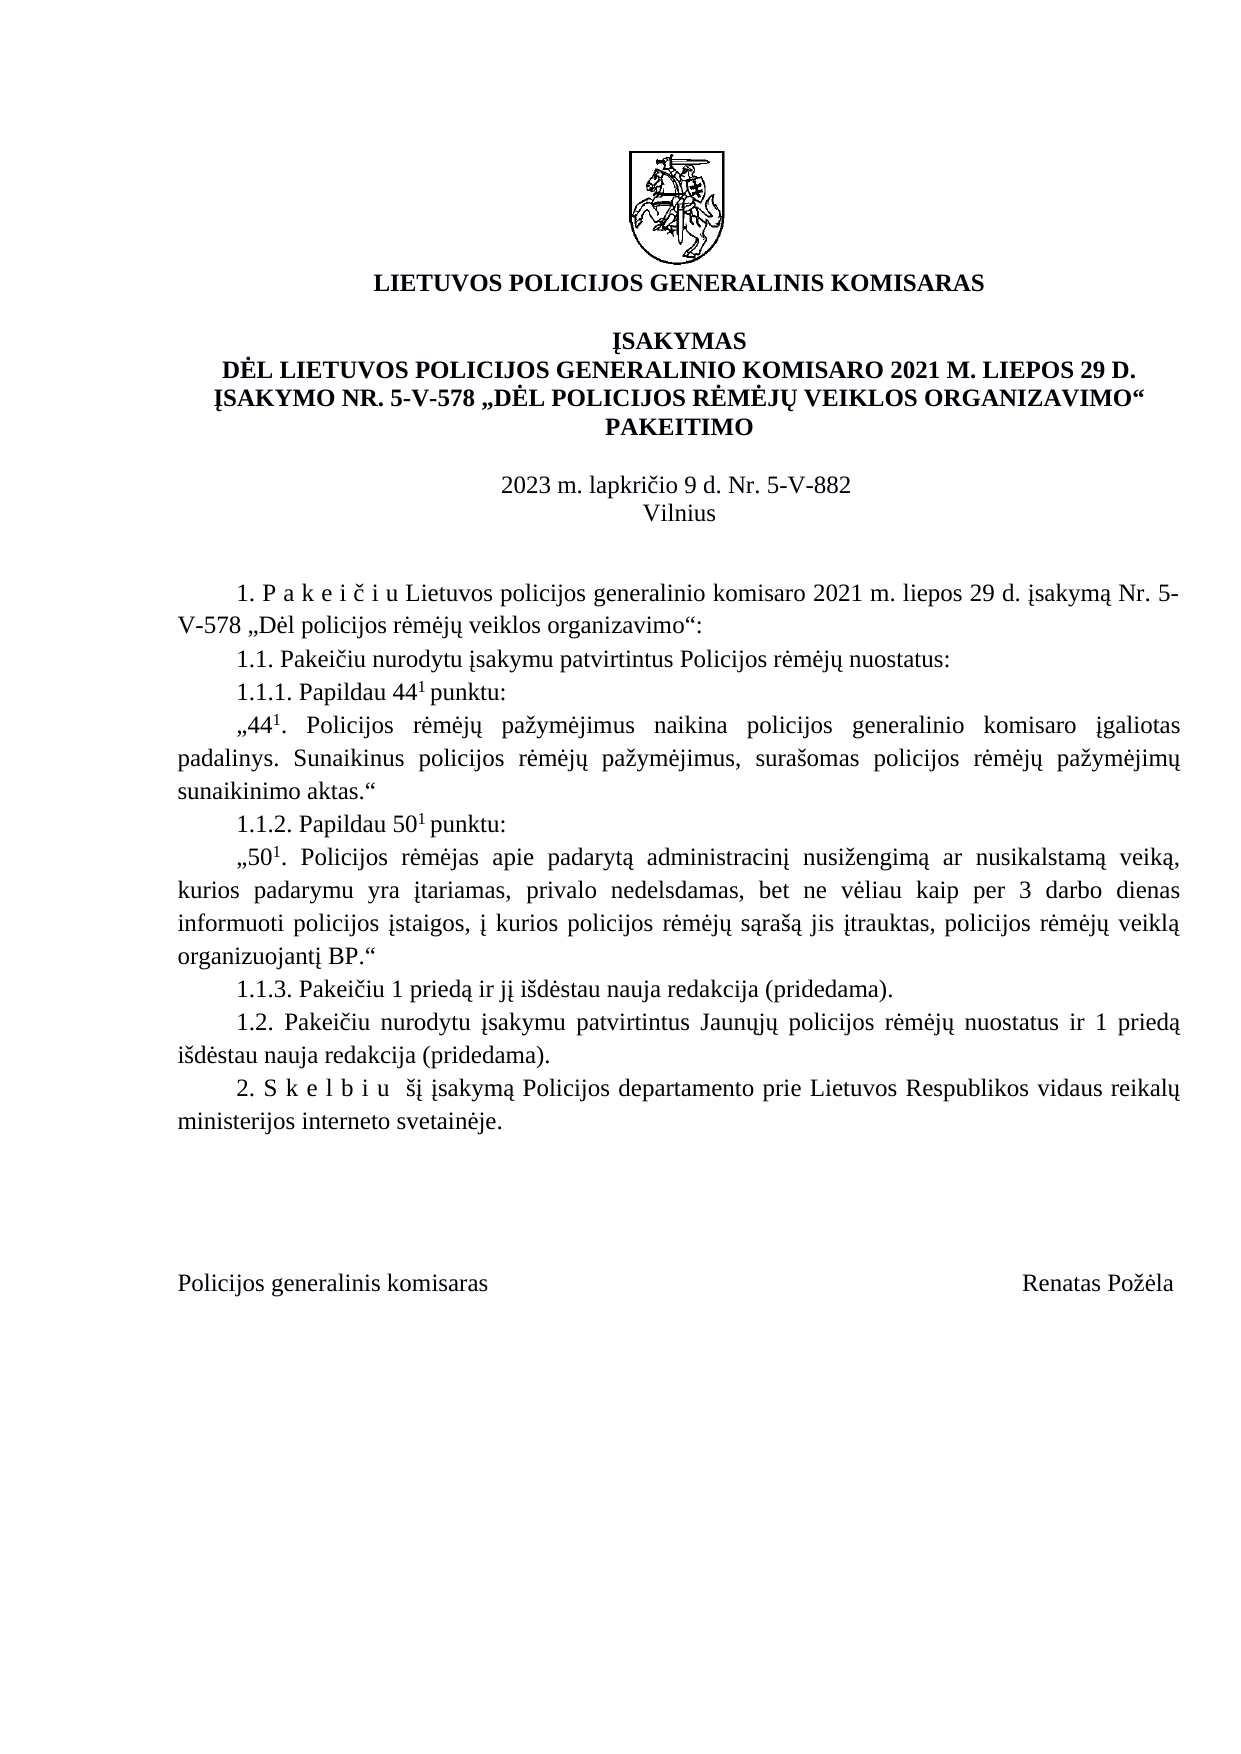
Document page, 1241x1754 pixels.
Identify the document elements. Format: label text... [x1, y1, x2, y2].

text 2. S k e l b i u šį įsakymą Policijos departamento prie Lietuvos Respublikos vidaus reikalų ministerijos interneto svetainėje. [177, 1073, 1181, 1135]
text 1.1.2. Papildau 501 punktu: [177, 809, 1181, 837]
text DĖL LIETUVOS POLICIJOS GENERALINIO KOMISARO 2021 M. LIEPOS 29 D. ĮSAKYMO NR. 5-V-578 „DĖL POLICIJOS RĖMĖJŲ VEIKLOS ORGANIZAVIMO“ PAKEITIMO [177, 355, 1181, 441]
text Vilnius [177, 498, 1181, 527]
text „501. Policijos rėmėjas apie padarytą administracinį nusižengimą ar nusikalstamą veiką, kurios padarymu yra įtariamas, privalo nedelsdamas, bet ne vėliau kaip per 3 darbo dienas informuoti policijos įstaigos, į kurios policijos rėmėjų sąrašą jis įtrauktas, policijos rėmėjų veiklą organizuojantį BP.“ [177, 842, 1181, 969]
text 1. P a k e i č i u Lietuvos policijos generalinio komisaro 2021 m. liepos 29 d. įsakymą Nr. 5-V-578 „Dėl policijos rėmėjų veiklos organizavimo“: [177, 578, 1181, 639]
text 1.1.1. Papildau 441 punktu: [177, 677, 1181, 705]
text 1.1. Pakeičiu nurodytu įsakymu patvirtintus Policijos rėmėjų nuostatus: [177, 644, 1181, 672]
text Policijos generalinis komisaras Renatas Požėla [177, 1268, 1181, 1297]
text 1.1.3. Pakeičiu 1 priedą ir jį išdėstau nauja redakcija (pridedama). [177, 974, 1181, 1003]
text „441. Policijos rėmėjų pažymėjimus naikina policijos generalinio komisaro įgaliotas padalinys. Sunaikinus policijos rėmėjų pažymėjimus, surašomas policijos rėmėjų pažymėjimų sunaikinimo aktas.“ [177, 710, 1181, 804]
text 1.2. Pakeičiu nurodytu įsakymu patvirtintus Jaunųjų policijos rėmėjų nuostatus ir 1 priedą išdėstau nauja redakcija (pridedama). [177, 1007, 1181, 1069]
text LIETUVOS POLICIJOS GENERALINIS KOMISARAS [177, 268, 1181, 297]
text 2023 m. lapkričio 9 d. Nr. 5-V-882 [177, 470, 1181, 498]
text ĮSAKYMAS [177, 326, 1181, 355]
